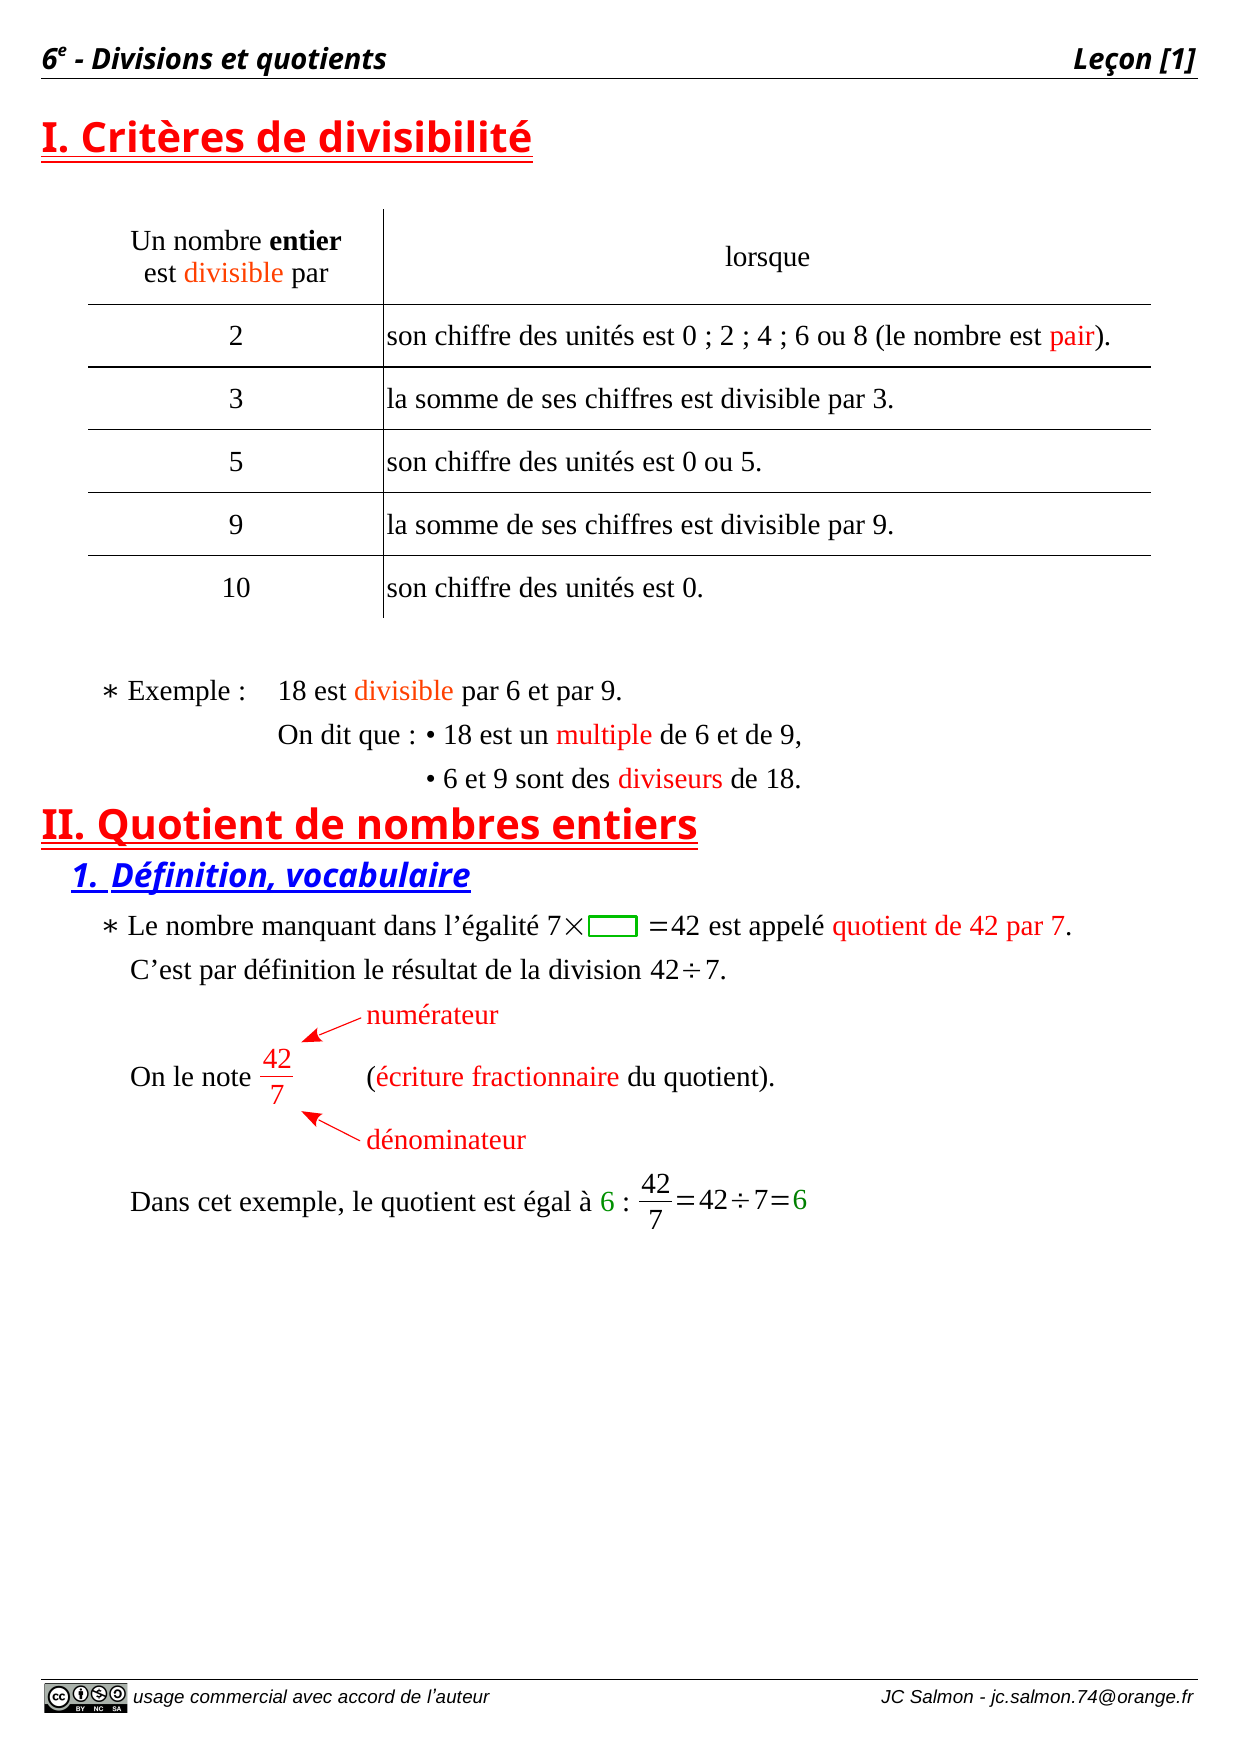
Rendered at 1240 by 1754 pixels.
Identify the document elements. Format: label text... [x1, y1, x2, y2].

text 1. Définition, vocabulaire [71, 852, 1198, 898]
text I. Critères de divisibilité [41, 108, 1198, 165]
text II. Quotient de nombres entiers [41, 795, 1198, 852]
text C’est par définition le résultat de la division . [100, 954, 1198, 986]
text dénominateur [100, 1123, 1198, 1156]
text ∗ Exemple : 18 est divisible par 6 et par 9. [100, 674, 1198, 707]
table_cell son chiffre des unités est 0 ; 2 ; 4 ; 6 ou 8 (le nombre est pair). [384, 305, 1151, 366]
table_cell 5 [88, 430, 383, 492]
picture [44, 1683, 128, 1713]
table_cell la somme de ses chiffres est divisible par 9. [384, 493, 1151, 555]
text ∗ Le nombre manquant dans l’égalité est appelé quotient de 42 par 7. [100, 909, 1198, 942]
table_cell son chiffre des unités est 0. [384, 556, 1151, 618]
text On le note (écriture fractionnaire du quotient). [100, 1042, 1198, 1111]
table_cell 10 [88, 556, 383, 618]
table_cell 9 [88, 493, 383, 555]
text On dit que : • 18 est un multiple de 6 et de 9, [100, 718, 1198, 751]
text Dans cet exemple, le quotient est égal à 6 : [100, 1167, 1198, 1236]
text • 6 et 9 sont des diviseurs de 18. [100, 763, 1198, 795]
table_cell 2 [88, 305, 383, 366]
table_cell la somme de ses chiffres est divisible par 3. [384, 368, 1151, 429]
table_cell 3 [88, 368, 383, 429]
table_header Un nombre entier est divisible par [88, 209, 383, 303]
table_cell son chiffre des unités est 0 ou 5. [384, 430, 1151, 492]
table_header lorsque [384, 209, 1151, 303]
text numérateur [100, 998, 1198, 1031]
